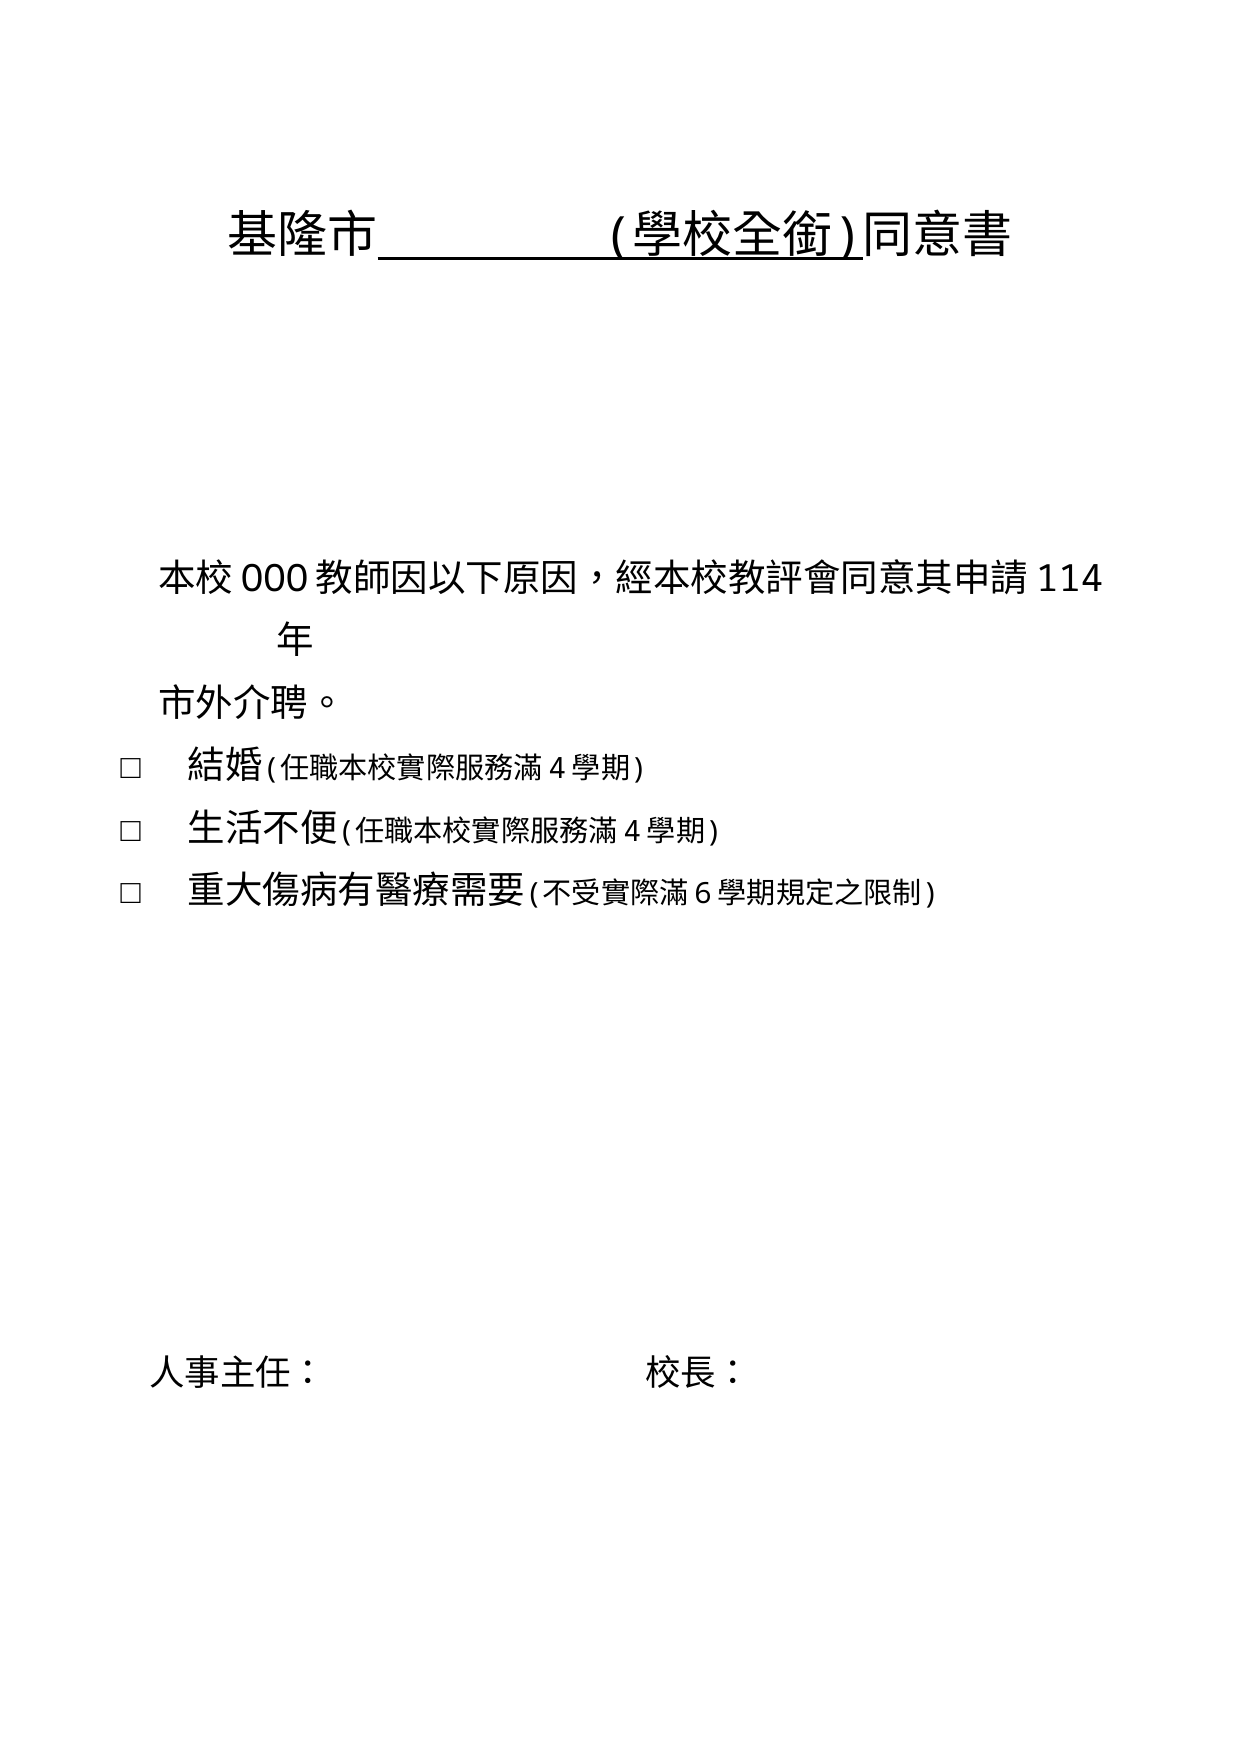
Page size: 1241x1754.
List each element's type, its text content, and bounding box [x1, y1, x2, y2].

list 重大傷病有醫療需要(不受實際滿6學期規定之限制) [120, 846, 1053, 908]
list 結婚(任職本校實際服務滿4學期) [120, 721, 1053, 783]
text 基隆市 (學校全銜)同意書 [187, 158, 1053, 283]
list 生活不便(任職本校實際服務滿4學期) [120, 783, 1053, 846]
text 本校OOO教師因以下原因，經本校教評會同意其申請114年 [158, 533, 1147, 658]
text 市外介聘。 [158, 658, 1147, 721]
text 人事主任： 校長： [149, 1345, 1053, 1396]
